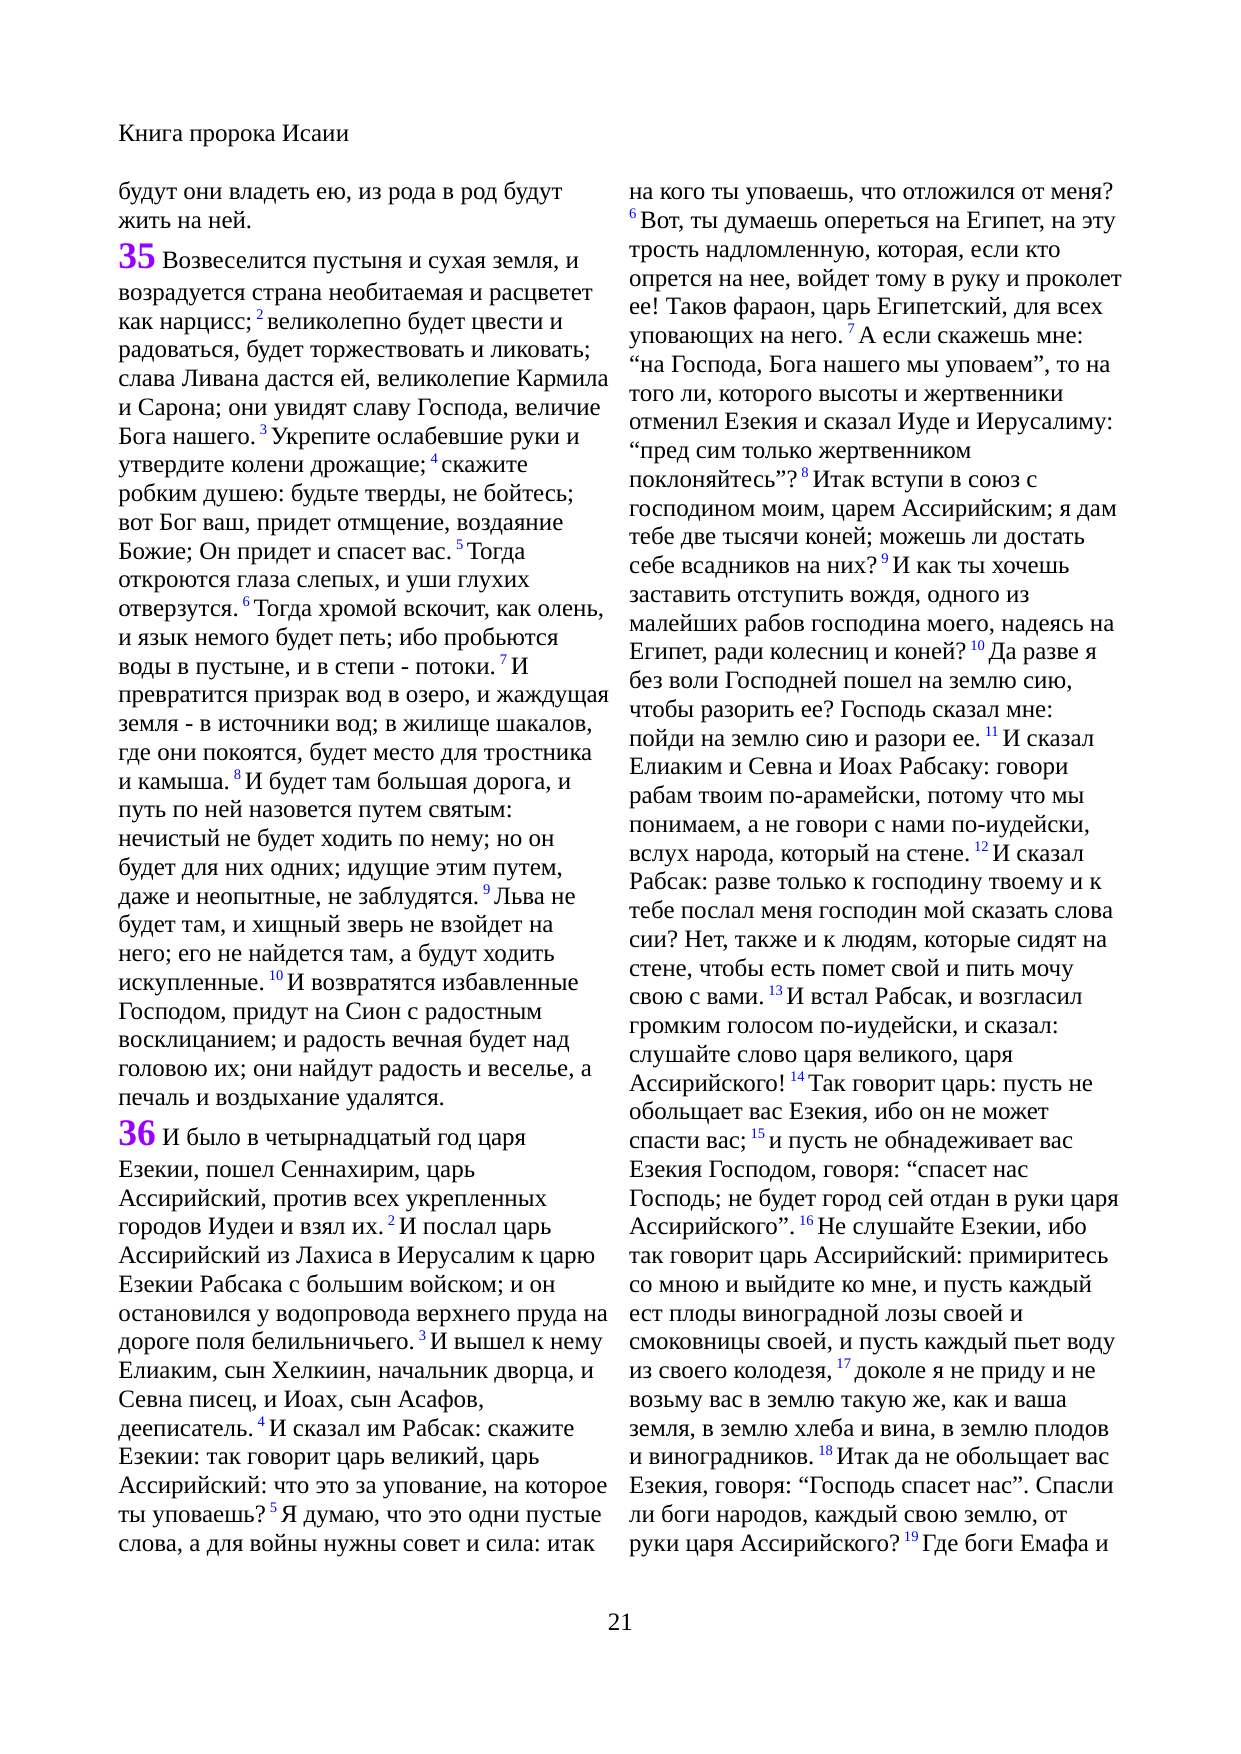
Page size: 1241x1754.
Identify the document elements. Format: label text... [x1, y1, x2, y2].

text 35 Возвеселится пустыня и сухая земля, и возрадуется страна необитаемая и расцветет как нарцисс; 2 великолепно будет цвести и радоваться, будет торжествовать и ликовать; слава Ливана дастся ей, великолепие Кармила и Сарона; они увидят славу Господа, величие Бога нашего. 3 Укрепите ослабевшие руки и утвердите колени дрожащие; 4 скажите робким душею: будьте тверды, не бойтесь; вот Бог ваш, придет отмщение, воздаяние Божие; Он придет и спасет вас. 5 Тогда откроются глаза слепых, и уши глухих отверзутся. 6 Тогда хромой вскочит, как олень, и язык немого будет петь; ибо пробьются воды в пустыне, и в степи - потоки. 7 И превратится призрак вод в озеро, и жаждущая земля - в источники вод; в жилище шакалов, где они покоятся, будет место для тростника и камыша. 8 И будет там большая дорога, и путь по ней назовется путем святым: нечистый не будет ходить по нему; но он будет для них одних; идущие этим путем, даже и неопытные, не заблудятся. 9 Льва не будет там, и хищный зверь не взойдет на него; его не найдется там, а будут ходить искупленные. 10 И возвратятся избавленные Господом, придут на Сион с радостным восклицанием; и радость вечная будет над головою их; они найдут радость и веселье, а печаль и воздыхание удалятся. [118, 234, 611, 1111]
text будут они владеть ею, из рода в род будут жить на ней. [118, 176, 611, 234]
text на кого ты уповаешь, что отложился от меня? 6 Вот, ты думаешь опереться на Египет, на эту трость надломленную, которая, если кто опрется на нее, войдет тому в руку и проколет ее! Таков фараон, царь Египетский, для всех уповающих на него. 7 А если скажешь мне: “на Господа, Бога нашего мы уповаем”, то на того ли, которого высоты и жертвенники отменил Езекия и сказал Иуде и Иерусалиму: “пред сим только жертвенником поклоняйтесь”? 8 Итак вступи в союз с господином моим, царем Ассирийским; я дам тебе две тысячи коней; можешь ли достать себе всадников на них? 9 И как ты хочешь заставить отступить вождя, одного из малейших рабов господина моего, надеясь на Египет, ради колесниц и коней? 10 Да разве я без воли Господней пошел на землю сию, чтобы разорить ее? Господь сказал мне: пойди на землю сию и разори ее. 11 И сказал Елиаким и Севна и Иоах Рабсаку: говори рабам твоим по-арамейски, потому что мы понимаем, а не говори с нами по-иудейски, вслух народа, который на стене. 12 И сказал Рабсак: разве только к господину твоему и к тебе послал меня господин мой сказать слова сии? Нет, также и к людям, которые сидят на стене, чтобы есть помет свой и пить мочу свою с вами. 13 И встал Рабсак, и возгласил громким голосом по-иудейски, и сказал: слушайте слово царя великого, царя Ассирийского! 14 Так говорит царь: пусть не обольщает вас Езекия, ибо он не может спасти вас; 15 и пусть не обнадеживает вас Езекия Господом, говоря: “спасет нас Господь; не будет город сей отдан в руки царя Ассирийского”. 16 Не слушайте Езекии, ибо так говорит царь Ассирийский: примиритесь со мною и выйдите ко мне, и пусть каждый ест плоды виноградной лозы своей и смоковницы своей, и пусть каждый пьет воду из своего колодезя, 17 доколе я не приду и не возьму вас в землю такую же, как и ваша земля, в землю хлеба и вина, в землю плодов и виноградников. 18 Итак да не обольщает вас Езекия, говоря: “Господь спасет нас”. Спасли ли боги народов, каждый свою землю, от руки царя Ассирийского? 19 Где боги Емафа и [629, 176, 1122, 1556]
text 36 И было в четырнадцатый год царя Езекии, пошел Сеннахирим, царь Ассирийский, против всех укрепленных городов Иудеи и взял их. 2 И послал царь Ассирийский из Лахиса в Иерусалим к царю Езекии Рабсака с большим войском; и он остановился у водопровода верхнего пруда на дороге поля белильничьего. 3 И вышел к нему Елиаким, сын Хелкиин, начальник дворца, и Севна писец, и Иоах, сын Асафов, дееписатель. 4 И сказал им Рабсак: скажите Езекии: так говорит царь великий, царь Ассирийский: что это за упование, на которое ты уповаешь? 5 Я думаю, что это одни пустые слова, а для войны нужны совет и сила: итак [118, 1111, 611, 1556]
